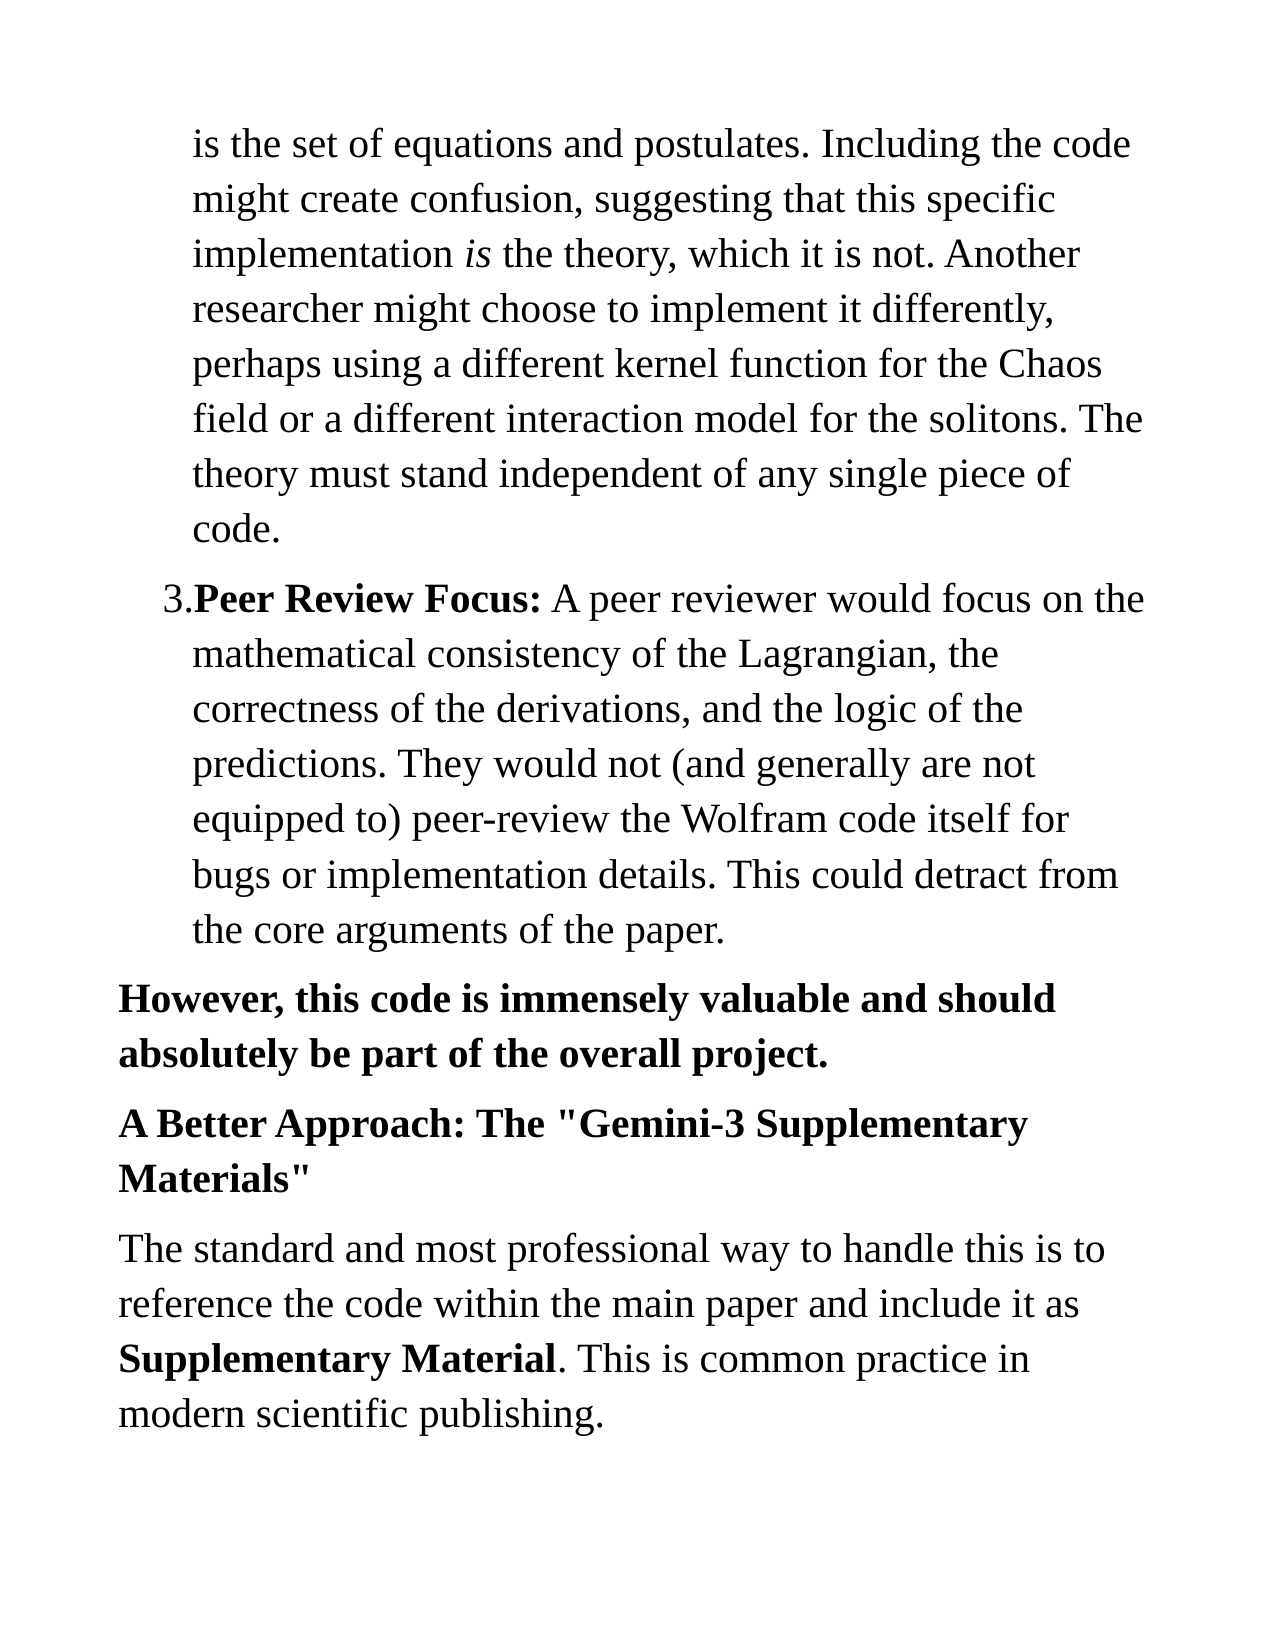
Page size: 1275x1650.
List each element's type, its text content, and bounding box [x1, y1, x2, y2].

text The standard and most professional way to handle this is to reference the code within the main paper and include it as Supplementary Material. This is common practice in modern scientific publishing. [118, 1223, 1157, 1437]
subtitle A Better Approach: The "Gemini-3 Supplementary Materials" [118, 1099, 1157, 1202]
text However, this code is immensely valuable and should absolutely be part of the overall project. [118, 974, 1157, 1077]
list is the set of equations and postulates. Including the code might create confusion, suggesting that this specific implementation is the theory, which it is not. Another researcher might choose to implement it differently, perhaps using a different kernel function for the Chaos field or a different interaction model for the solitons. The theory must stand independent of any single piece of code. [162, 118, 1157, 552]
list Peer Review Focus: A peer reviewer would focus on the mathematical consistency of the Lagrangian, the correctness of the derivations, and the logic of the predictions. They would not (and generally are not equipped to) peer-review the Wolfram code itself for bugs or implementation details. This could detract from the core arguments of the paper. [162, 573, 1157, 952]
